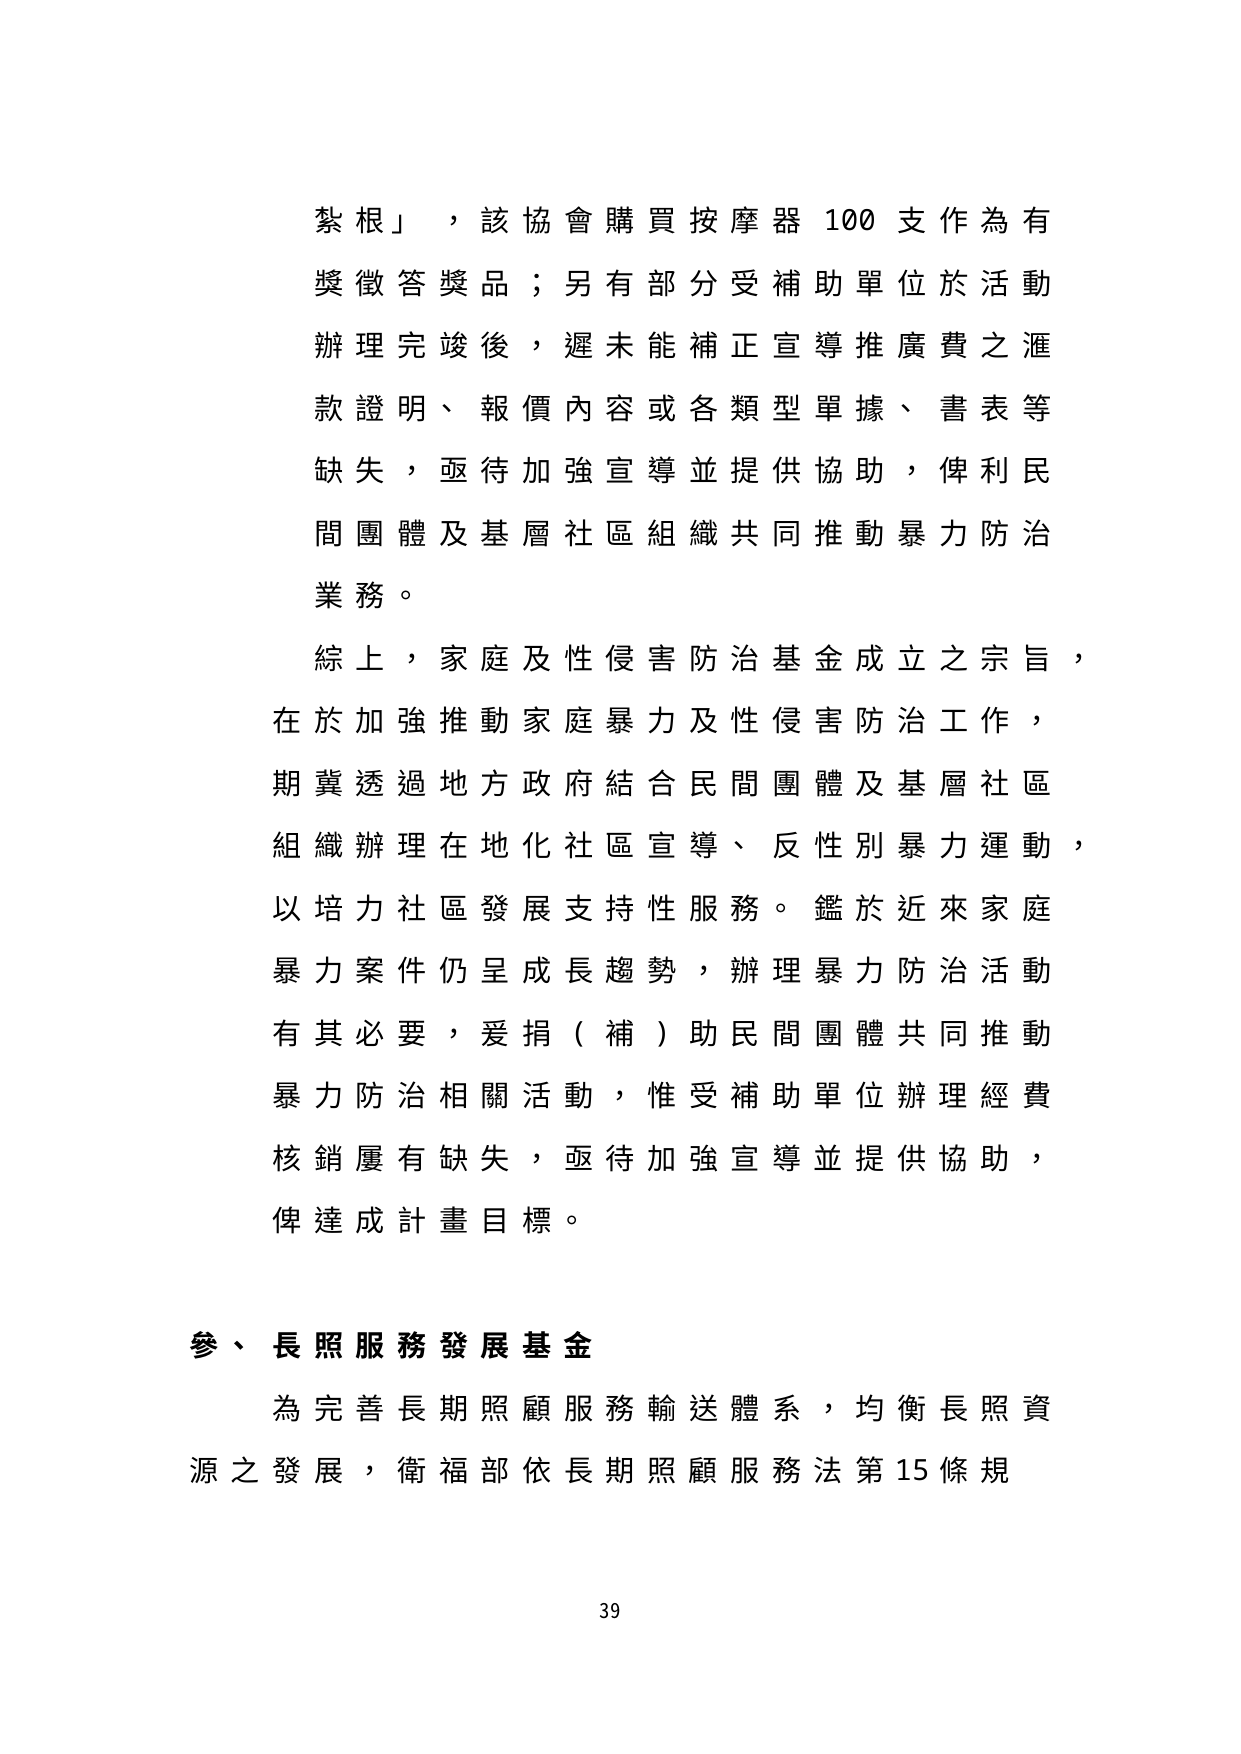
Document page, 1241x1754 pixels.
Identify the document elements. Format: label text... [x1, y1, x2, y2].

text 參、長照服務發展基金 [183, 1302, 1058, 1365]
text 為完善長期照顧服務輸送體系，均衡長照資源之發展，衛福部依長期照顧服務法第15條規定，於106年6月3日設置長照服務發展基金(下稱長照基金)。長照基金110年度預算案編列基金來源391億1,400萬元，基金用途491億6,983萬4千元，基金來源用途相抵後短絀100億5,583萬4千元，與109年度預算短絀61億6萬9千元相較，增加短絀39億5,576萬5千元。謹就該基金110年度預算案評估如下： [183, 1365, 1058, 1490]
text 綜上，家庭及性侵害防治基金成立之宗旨，在於加強推動家庭暴力及性侵害防治工作，期冀透過地方政府結合民間團體及基層社區組織辦理在地化社區宣導、反性別暴力運動，以培力社區發展支持性服務。鑑於近來家庭暴力案件仍呈成長趨勢，辦理暴力防治活動有其必要，爰捐(補)助民間團體共同推動暴力防治相關活動，惟受補助單位辦理經費核銷屢有缺失，亟待加強宣導並提供協助，俾達成計畫目標。 [242, 615, 1058, 1240]
text 紮根」，該協會購買按摩器100支作為有獎徵答獎品；另有部分受補助單位於活動辦理完竣後，遲未能補正宣導推廣費之滙款證明、報價內容或各類型單據、書表等缺失，亟待加強宣導並提供協助，俾利民間團體及基層社區組織共同推動暴力防治業務。 [271, 177, 1058, 615]
